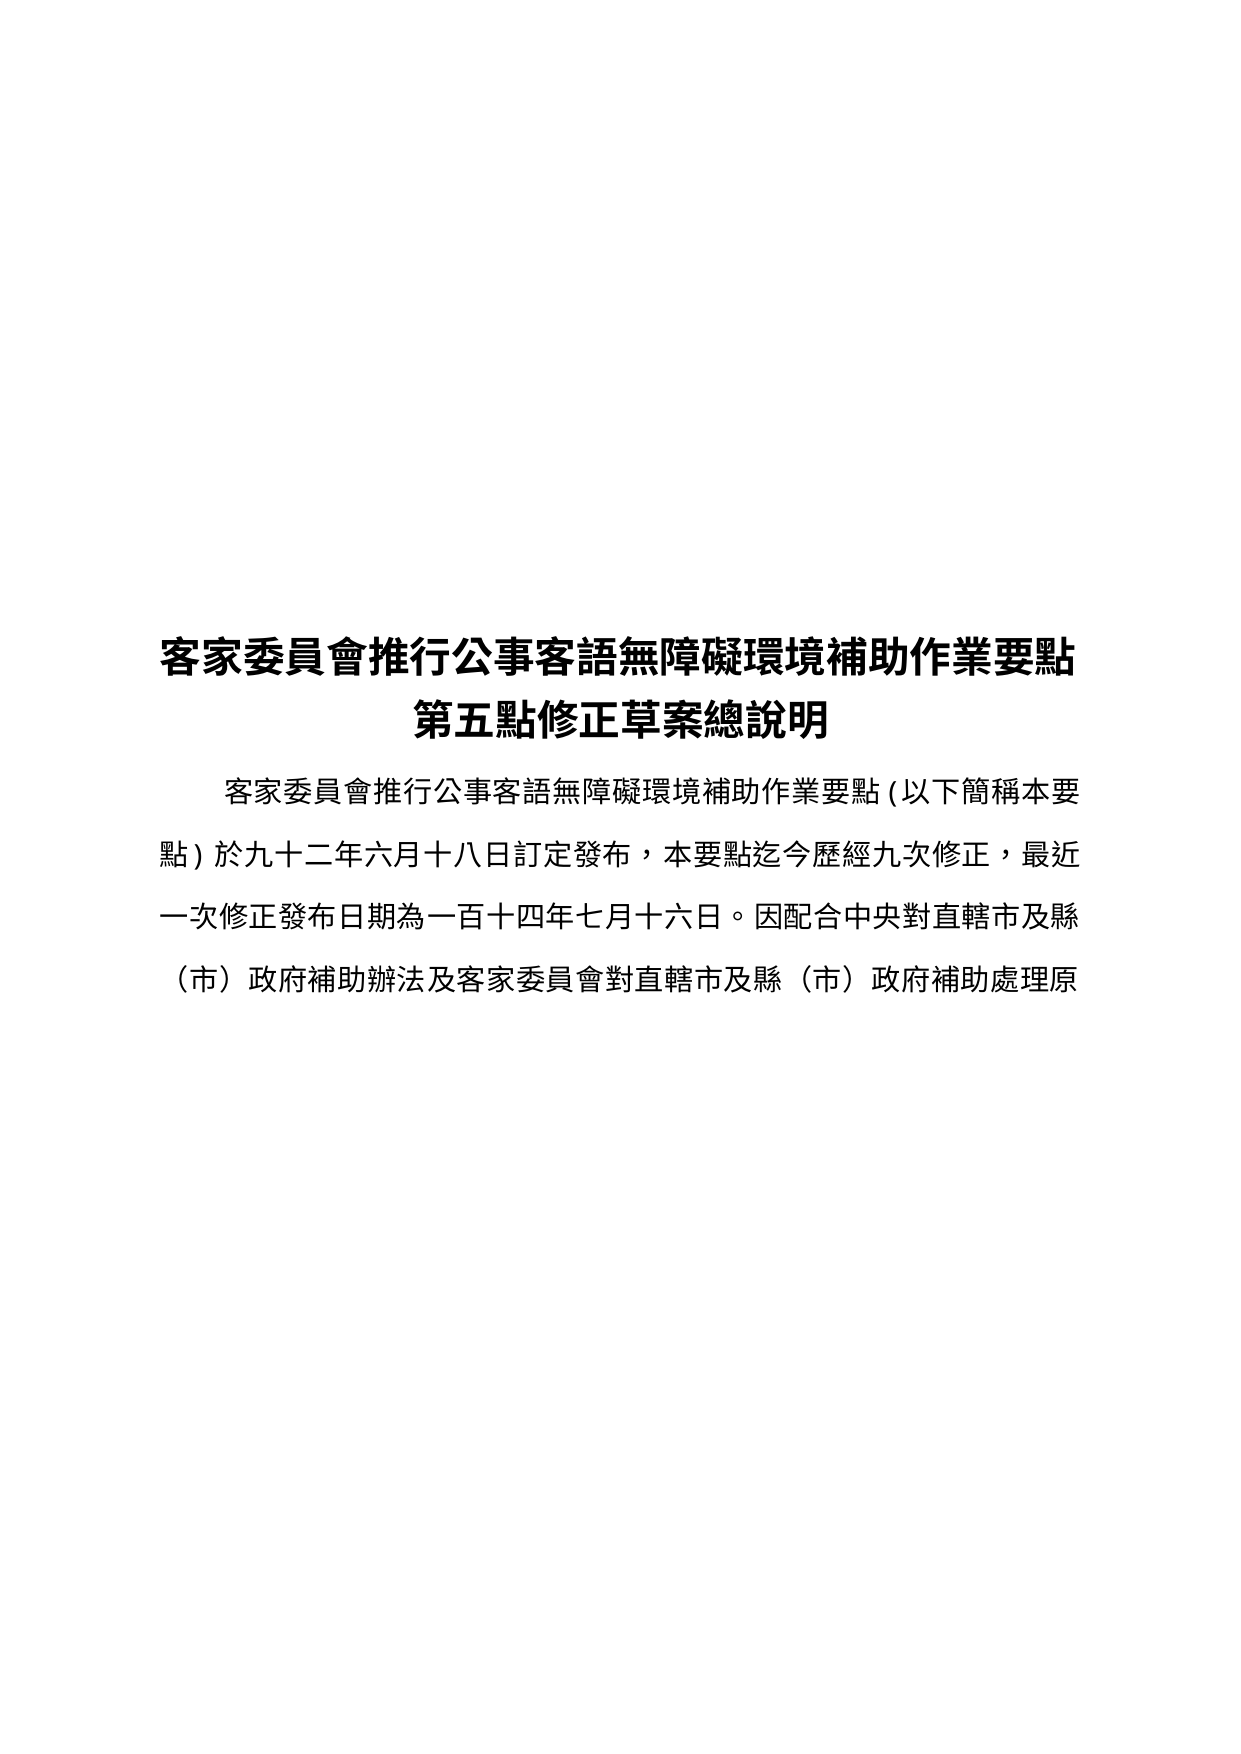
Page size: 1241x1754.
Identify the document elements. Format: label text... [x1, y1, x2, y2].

text 客家委員會推行公事客語無障礙環境補助作業要點 [159, 613, 1081, 675]
text 第五點修正草案總說明 [159, 675, 1081, 738]
text 客家委員會推行公事客語無障礙環境補助作業要點(以下簡稱本要點) 於九十二年六月十八日訂定發布，本要點迄今歷經九次修正，最近一次修正發布日期為一百十四年七月十六日。因配合中央對直轄市及縣（市）政府補助辦法及客家委員會對直轄市及縣（市）政府補助處理原 [159, 748, 1081, 998]
